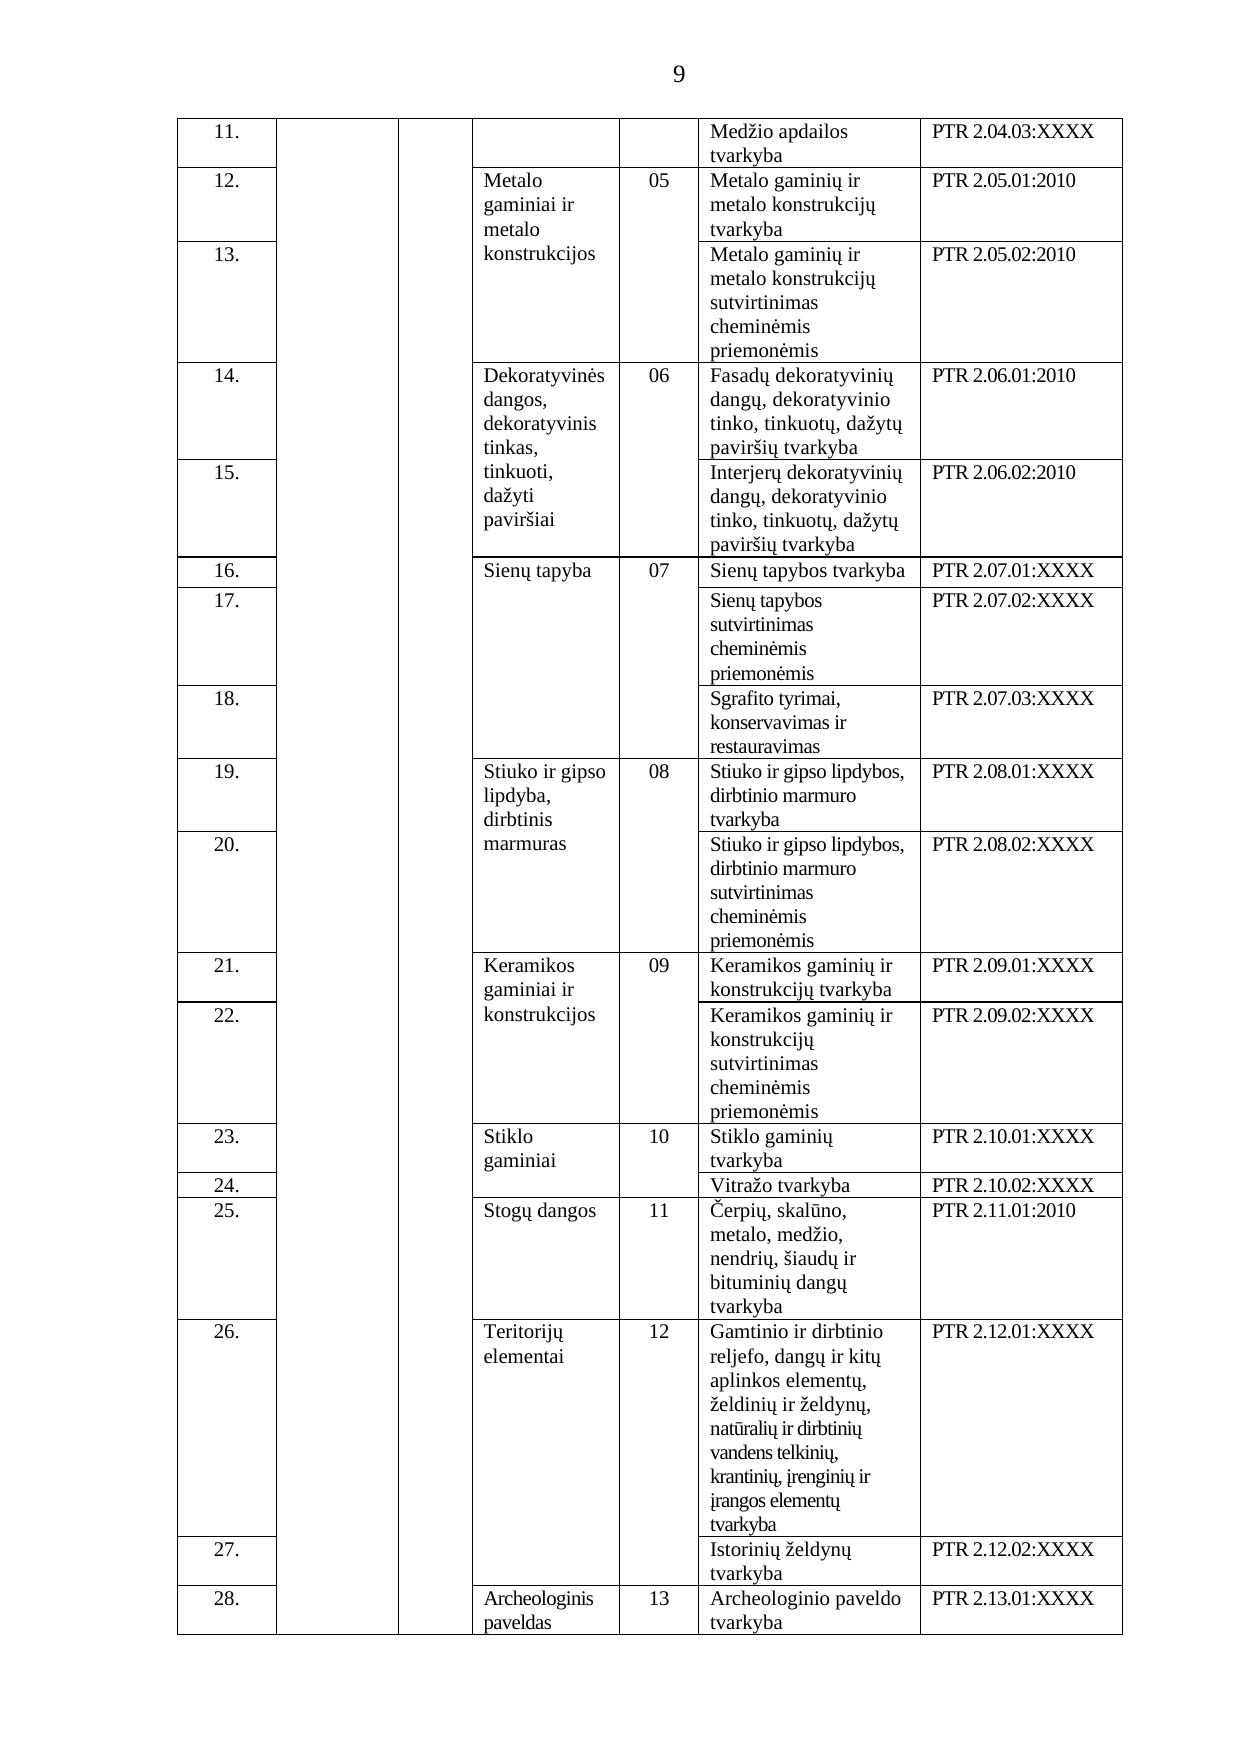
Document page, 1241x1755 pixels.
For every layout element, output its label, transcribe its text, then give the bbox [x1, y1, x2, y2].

table_cell Sienų tapybos sutvirtinimas cheminėmis priemonėmis [699, 588, 920, 684]
table_cell 19. [178, 759, 276, 831]
table_cell PTR 2.05.01:2010 [921, 168, 1122, 241]
table_cell Metalo gaminiai ir metalo konstrukcijos [473, 168, 619, 362]
table_cell Keramikos gaminiai ir konstrukcijos [473, 953, 619, 1123]
table_cell Sienų tapybos tvarkyba [699, 558, 920, 587]
table_cell 24. [178, 1173, 276, 1197]
table_cell Sgrafito tyrimai, konservavimas ir restauravimas [699, 686, 920, 758]
table_cell 06 [620, 363, 698, 556]
table_cell PTR 2.08.02:XXXX [921, 832, 1122, 952]
table_cell Archeologinio paveldo tvarkyba [699, 1586, 920, 1634]
table_cell Interjerų dekoratyvinių dangų, dekoratyvinio tinko, tinkuotų, dažytų paviršių tvarkyba [699, 460, 920, 556]
table_cell PTR 2.07.01:XXXX [921, 558, 1122, 587]
table_cell 26. [178, 1320, 276, 1536]
table_cell PTR 2.07.03:XXXX [921, 686, 1122, 758]
table_cell 18. [178, 686, 276, 758]
table_cell 14. [178, 363, 276, 459]
table_cell Keramikos gaminių ir konstrukcijų sutvirtinimas cheminėmis priemonėmis [699, 1003, 920, 1123]
table_cell 21. [178, 953, 276, 1001]
table_cell 22. [178, 1003, 276, 1123]
table_cell Keramikos gaminių ir konstrukcijų tvarkyba [699, 953, 920, 1001]
table_cell 05 [620, 168, 698, 362]
table_cell PTR 2.06.01:2010 [921, 363, 1122, 459]
table_cell 13 [620, 1586, 698, 1634]
table_cell [277, 119, 398, 1634]
table_cell PTR 2.11.01:2010 [921, 1198, 1122, 1318]
table_cell 08 [620, 759, 698, 952]
table_cell Vitražo tvarkyba [699, 1173, 920, 1197]
table_cell Dekoratyvinės dangos, dekoratyvinis tinkas, tinkuoti, dažyti paviršiai [473, 363, 619, 556]
table_cell 09 [620, 953, 698, 1123]
table_cell Stiuko ir gipso lipdybos, dirbtinio marmuro tvarkyba [699, 759, 920, 831]
table_cell Stiklo gaminių tvarkyba [699, 1124, 920, 1172]
table_cell PTR 2.08.01:XXXX [921, 759, 1122, 831]
table_cell Metalo gaminių ir metalo konstrukcijų sutvirtinimas cheminėmis priemonėmis [699, 242, 920, 362]
table_cell PTR 2.04.03:XXXX [921, 119, 1122, 167]
table_cell [473, 119, 619, 167]
table_cell [399, 119, 472, 1634]
table_cell PTR 2.06.02:2010 [921, 460, 1122, 556]
table_cell 25. [178, 1198, 276, 1318]
table_cell 15. [178, 460, 276, 556]
table_cell 07 [620, 558, 698, 758]
table_cell PTR 2.09.01:XXXX [921, 953, 1122, 1001]
table_cell 27. [178, 1537, 276, 1585]
table_cell PTR 2.05.02:2010 [921, 242, 1122, 362]
table_cell PTR 2.10.01:XXXX [921, 1124, 1122, 1172]
table_cell Metalo gaminių ir metalo konstrukcijų tvarkyba [699, 168, 920, 241]
table_cell Medžio apdailos tvarkyba [699, 119, 920, 167]
table_cell 28. [178, 1586, 276, 1634]
table_cell Fasadų dekoratyvinių dangų, dekoratyvinio tinko, tinkuotų, dažytų paviršių tvarkyba [699, 363, 920, 459]
table_cell Istorinių želdynų tvarkyba [699, 1537, 920, 1585]
table_cell 13. [178, 242, 276, 362]
table_cell 17. [178, 588, 276, 684]
table_cell PTR 2.07.02:XXXX [921, 588, 1122, 684]
table_cell [620, 119, 698, 167]
table_cell Čerpių, skalūno, metalo, medžio, nendrių, šiaudų ir bituminių dangų tvarkyba [699, 1198, 920, 1318]
table_cell 12. [178, 168, 276, 241]
table_cell Gamtinio ir dirbtinio reljefo, dangų ir kitų aplinkos elementų, želdinių ir želdynų, natūralių ir dirbtinių vandens telkinių, krantinių, įrenginių ir įrangos elementų tvarkyba [699, 1320, 920, 1536]
table_cell PTR 2.13.01:XXXX [921, 1586, 1122, 1634]
table_cell 16. [178, 558, 276, 587]
table_cell PTR 2.09.02:XXXX [921, 1003, 1122, 1123]
table_cell 20. [178, 832, 276, 952]
table_cell 10 [620, 1124, 698, 1197]
table_cell PTR 2.12.01:XXXX [921, 1320, 1122, 1536]
table_cell Stogų dangos [473, 1198, 619, 1318]
table_cell Sienų tapyba [473, 558, 619, 758]
table_cell 12 [620, 1320, 698, 1585]
table_cell PTR 2.10.02:XXXX [921, 1173, 1122, 1197]
table_cell PTR 2.12.02:XXXX [921, 1537, 1122, 1585]
table_cell 11 [620, 1198, 698, 1318]
table_cell 23. [178, 1124, 276, 1172]
table_cell Stiuko ir gipso lipdyba, dirbtinis marmuras [473, 759, 619, 952]
table_cell Stiklo gaminiai [473, 1124, 619, 1197]
table_cell Stiuko ir gipso lipdybos, dirbtinio marmuro sutvirtinimas cheminėmis priemonėmis [699, 832, 920, 952]
table_cell 11. [178, 119, 276, 167]
table_cell Archeologinis paveldas [473, 1586, 619, 1634]
table_cell Teritorijų elementai [473, 1320, 619, 1585]
